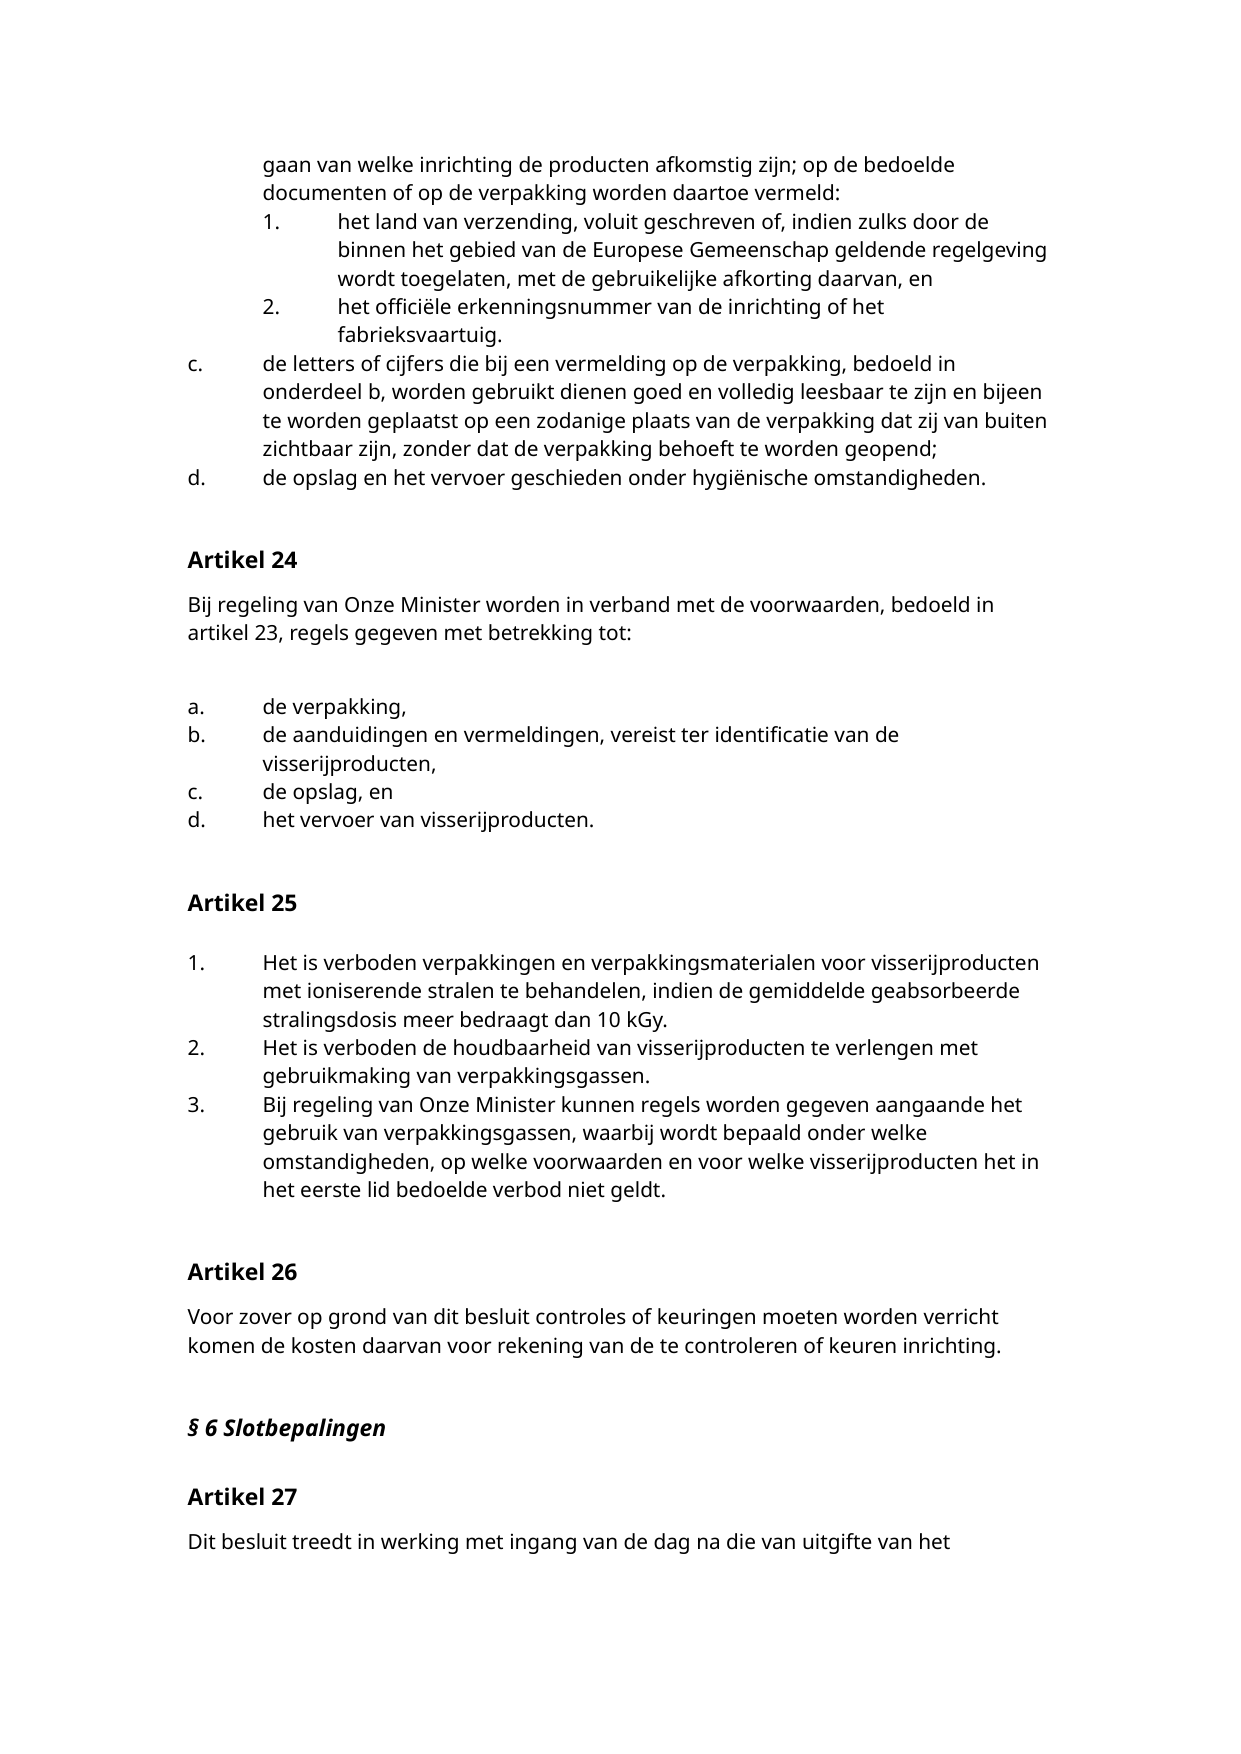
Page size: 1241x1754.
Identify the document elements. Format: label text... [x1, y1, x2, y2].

list de verpakking, [187, 692, 1053, 720]
list de opslag en het vervoer geschieden onder hygiënische omstandigheden. [187, 463, 1053, 491]
subtitle Artikel 25 [187, 887, 1053, 918]
list de opslag, en [187, 777, 1053, 806]
text Dit besluit treedt in werking met ingang van de dag na die van uitgifte van het [187, 1527, 1053, 1555]
list de letters of cijfers die bij een vermelding op de verpakking, bedoeld in onderdeel b, worden gebruikt dienen goed en volledig leesbaar te zijn en bijeen te worden geplaatst op een zodanige plaats van de verpakking dat zij van buiten zichtbaar zijn, zonder dat de verpakking behoeft te worden geopend; [187, 349, 1053, 463]
list Het is verboden de houdbaarheid van visserijproducten te verlengen met gebruikmaking van verpakkingsgassen. [187, 1033, 1053, 1090]
text Bij regeling van Onze Minister worden in verband met de voorwaarden, bedoeld in artikel 23, regels gegeven met betrekking tot: [187, 590, 1053, 647]
list het officiële erkenningsnummer van de inrichting of het fabrieksvaartuig. [262, 292, 1053, 349]
subtitle Artikel 24 [187, 544, 1053, 575]
subtitle Artikel 27 [187, 1481, 1053, 1512]
subtitle Artikel 26 [187, 1256, 1053, 1287]
list Bij regeling van Onze Minister kunnen regels worden gegeven aangaande het gebruik van verpakkingsgassen, waarbij wordt bepaald onder welke omstandigheden, op welke voorwaarden en voor welke visserijproducten het in het eerste lid bedoelde verbod niet geldt. [187, 1090, 1053, 1204]
list het land van verzending, voluit geschreven of, indien zulks door de binnen het gebied van de Europese Gemeenschap geldende regelgeving wordt toegelaten, met de gebruikelijke afkorting daarvan, en [262, 207, 1053, 292]
list Het is verboden verpakkingen en verpakkingsmaterialen voor visserijproducten met ioniserende stralen te behandelen, indien de gemiddelde geabsorbeerde stralingsdosis meer bedraagt dan 10 kGy. [187, 948, 1053, 1033]
list de aanduidingen en vermeldingen, vereist ter identificatie van de visserijproducten, [187, 720, 1053, 777]
list gaan van welke inrichting de producten afkomstig zijn; op de bedoelde documenten of op de verpakking worden daartoe vermeld: [187, 150, 1053, 207]
list het vervoer van visserijproducten. [187, 806, 1053, 834]
text Voor zover op grond van dit besluit controles of keuringen moeten worden verricht komen de kosten daarvan voor rekening van de te controleren of keuren inrichting. [187, 1302, 1053, 1359]
subtitle § 6 Slotbepalingen [187, 1412, 1053, 1443]
